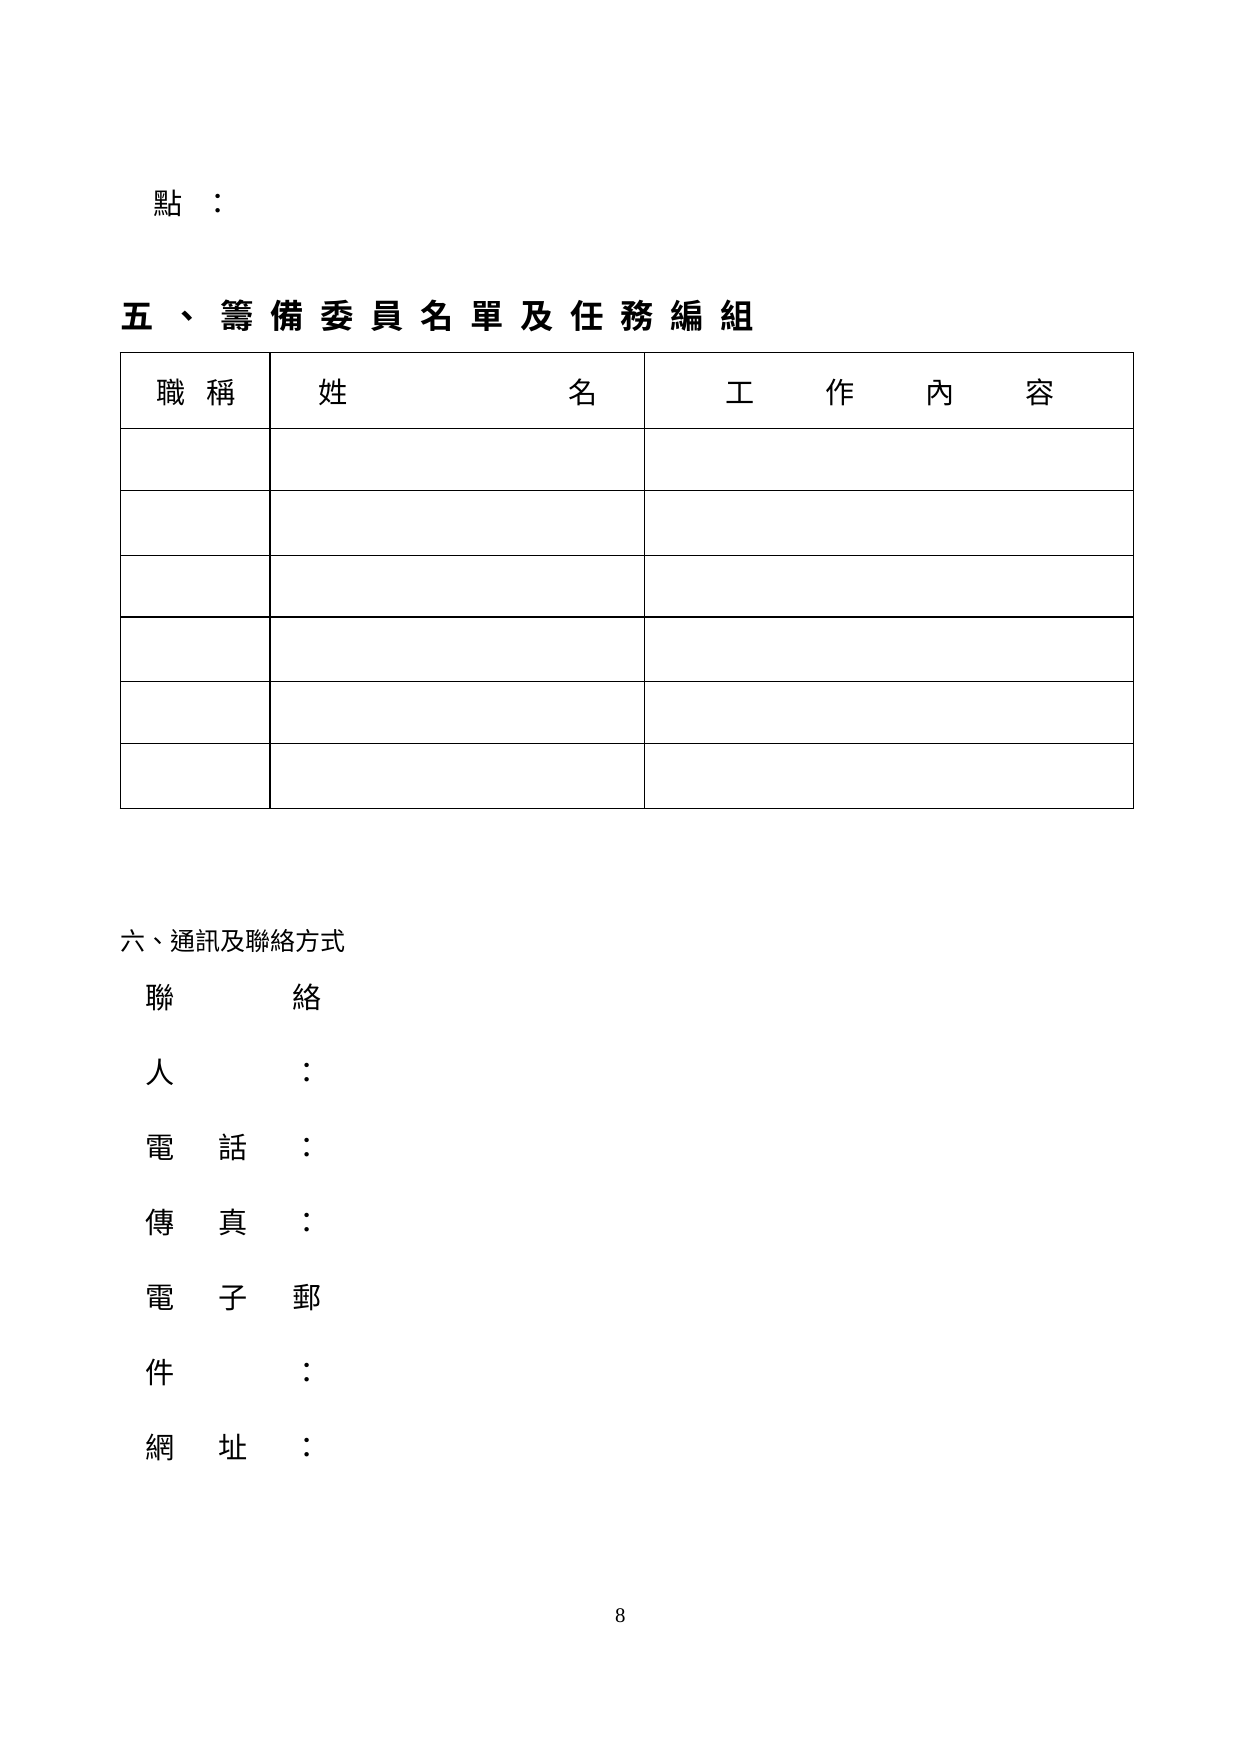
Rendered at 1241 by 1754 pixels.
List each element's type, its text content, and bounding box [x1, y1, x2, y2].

table_header 聯絡人： [120, 959, 345, 1109]
table_cell [121, 682, 269, 743]
table_cell [645, 744, 1133, 808]
table_cell [345, 1409, 1133, 1484]
table_header 姓 名 [271, 353, 644, 428]
table_cell 網址： [120, 1409, 345, 1484]
table_cell [345, 1259, 1133, 1409]
table_cell [645, 429, 1133, 490]
table_cell [121, 618, 269, 681]
table_cell 點： [117, 165, 290, 239]
table_cell [271, 618, 644, 681]
table_header 工 作 內 容 [645, 353, 1133, 428]
table_cell 電子郵件： [120, 1259, 345, 1409]
table_header [345, 959, 1133, 1109]
text 六、通訊及聯絡方式 [120, 921, 1120, 959]
table_cell [121, 491, 269, 554]
table_cell [645, 618, 1133, 681]
table_cell 電話： [120, 1109, 345, 1184]
table_cell [271, 491, 644, 554]
table_cell [271, 429, 644, 490]
table_cell [290, 165, 1132, 239]
table_cell [271, 556, 644, 616]
table_cell 傳真： [120, 1184, 345, 1259]
table_cell [271, 744, 644, 808]
table_cell [121, 429, 269, 490]
table_cell [645, 491, 1133, 554]
table_cell [121, 744, 269, 808]
table_cell [345, 1109, 1133, 1184]
text 五、籌備委員名單及任務編組 [120, 277, 1120, 352]
table_cell [645, 556, 1133, 616]
table_cell [121, 556, 269, 616]
table_cell [271, 682, 644, 743]
table_cell [345, 1184, 1133, 1259]
table_cell [645, 682, 1133, 743]
table_header 職稱 [121, 353, 269, 428]
